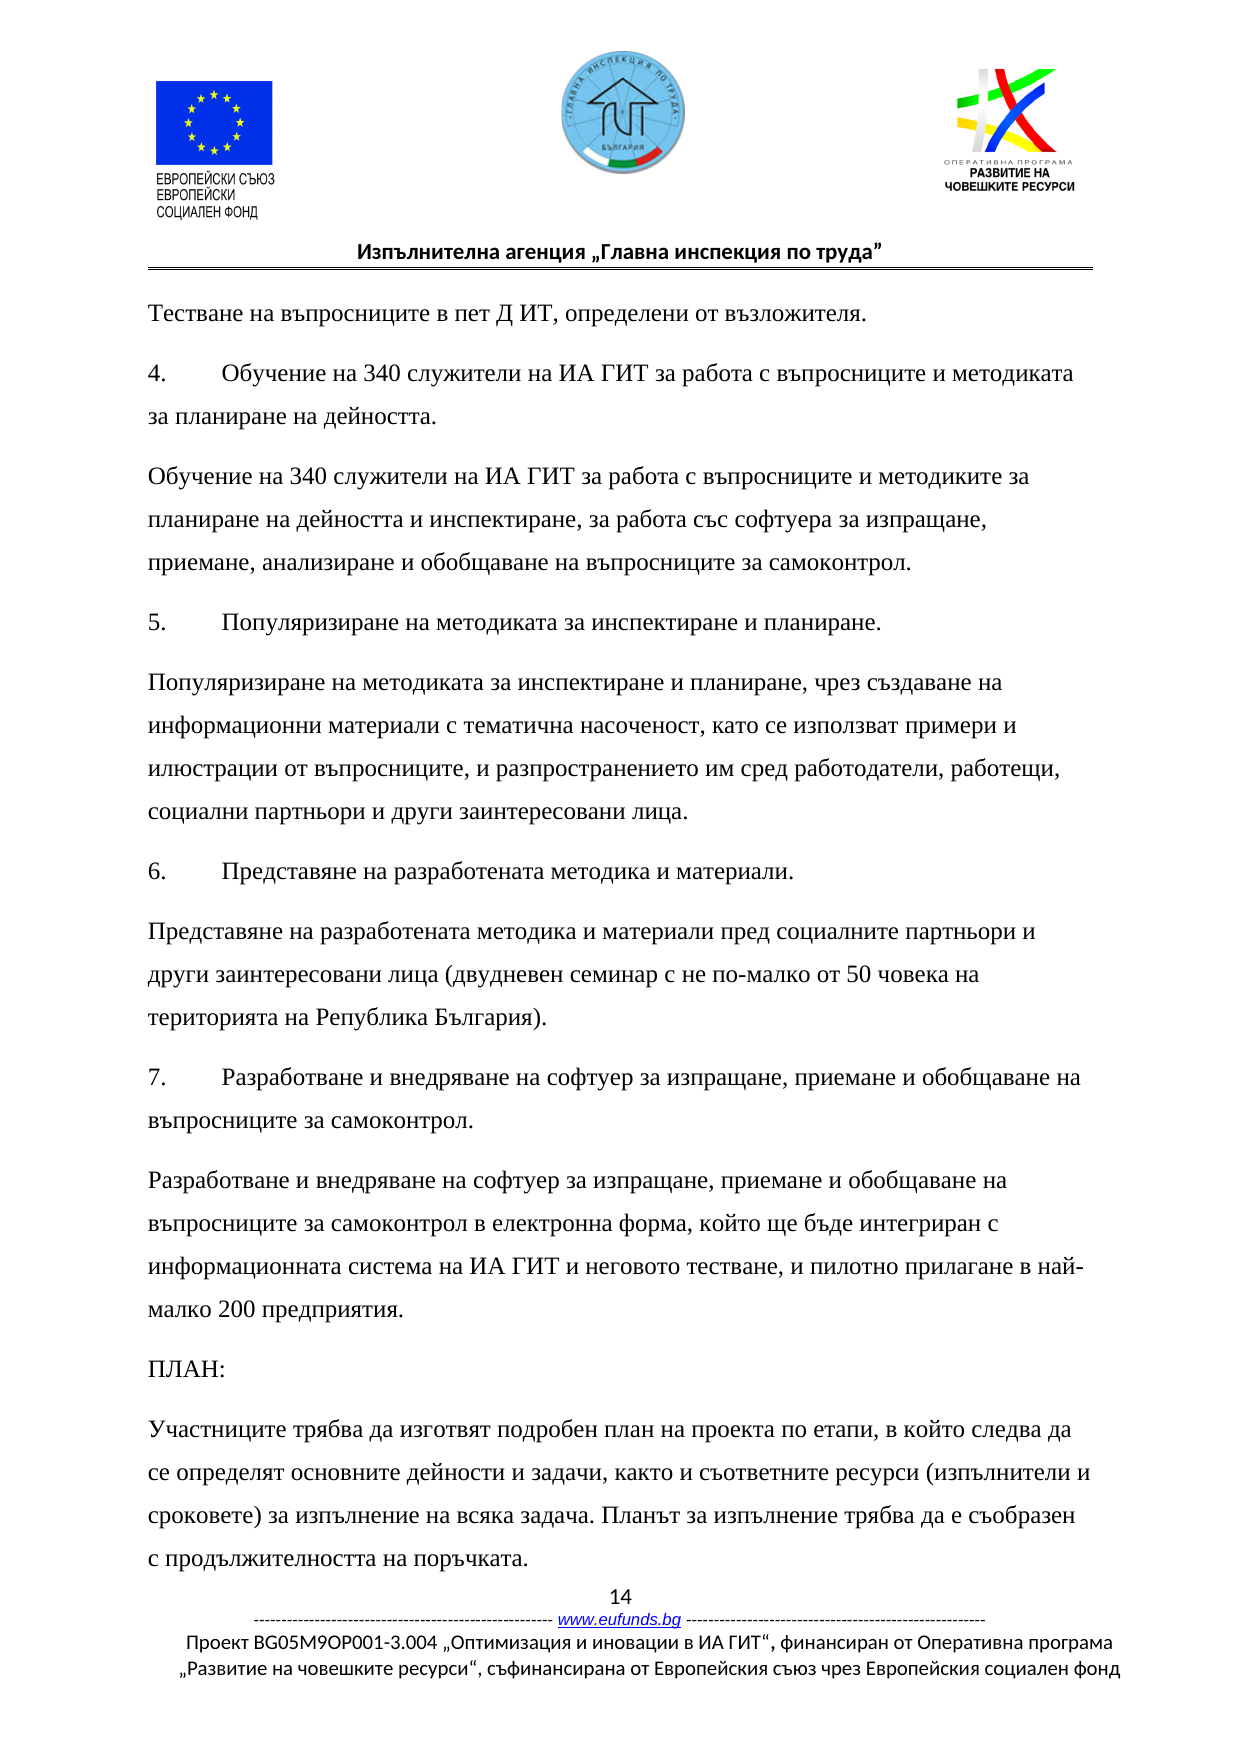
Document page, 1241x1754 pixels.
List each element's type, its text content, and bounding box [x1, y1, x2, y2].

text 7. Разработване и внедряване на софтуер за изпращане, приемане и обобщаване на въпросниците за самоконтрол. [148, 1062, 1093, 1134]
text Популяризиране на методиката за инспектиране и планиране, чрез създаване на информационни материали с тематична насоченост, като се използват примери и илюстрации от въпросниците, и разпространението им сред работодатели, работещи, социални партньори и други заинтересовани лица. [148, 667, 1093, 825]
text Разработване и внедряване на софтуер за изпращане, приемане и обобщаване на въпросниците за самоконтрол в електронна форма, който ще бъде интегриран с информационната система на ИА ГИТ и неговото тестване, и пилотно прилагане в най-малко 200 предприятия. [148, 1165, 1093, 1323]
text 4. Обучение на 340 служители на ИА ГИТ за работа с въпросниците и методиката за планиране на дейността. [148, 358, 1093, 430]
text ПЛАН: [148, 1354, 1093, 1383]
text 5. Популяризиране на методиката за инспектиране и планиране. [148, 607, 1093, 636]
text Обучение на 340 служители на ИА ГИТ за работа с въпросниците и методиките за планиране на дейността и инспектиране, за работа със софтуера за изпращане, приемане, анализиране и обобщаване на въпросниците за самоконтрол. [148, 461, 1093, 576]
text 6. Представяне на разработената методика и материали. [148, 856, 1093, 885]
text Представяне на разработената методика и материали пред социалните партньори и други заинтересовани лица (двудневен семинар с не по-малко от 50 човека на територията на Република България). [148, 916, 1093, 1031]
text Участниците трябва да изготвят подробен план на проекта по етапи, в който следва да се определят основните дейности и задачи, както и съответните ресурси (изпълнители и сроковете) за изпълнение на всяка задача. Планът за изпълнение трябва да е съобразен с продължителността на поръчката. [148, 1414, 1093, 1572]
text Тестване на въпросниците в пет Д ИТ, определени от възложителя. [148, 298, 1093, 327]
